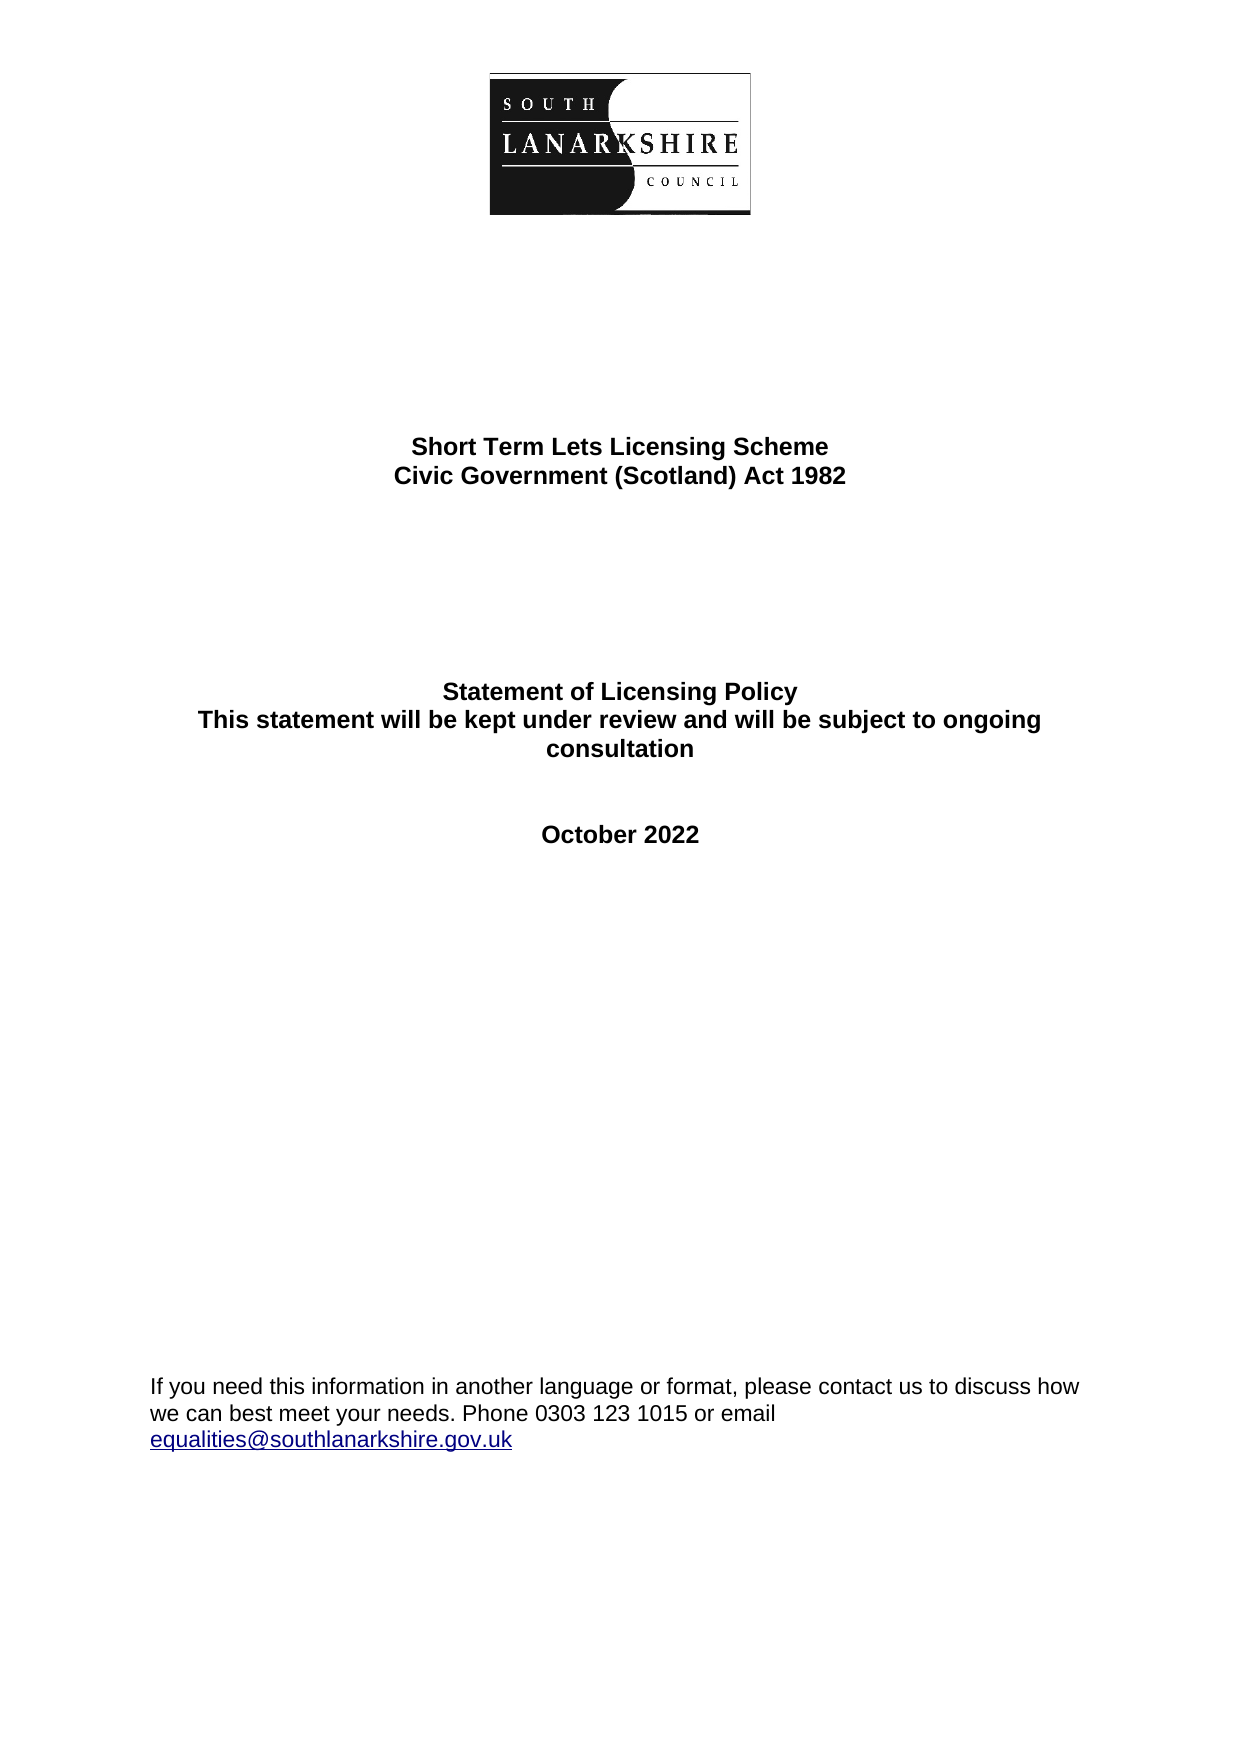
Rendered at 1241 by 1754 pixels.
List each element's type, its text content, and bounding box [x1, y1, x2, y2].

text This statement will be kept under review and will be subject to ongoing consultation [150, 705, 1090, 763]
text Statement of Licensing Policy [150, 677, 1090, 705]
text October 2022 [150, 820, 1090, 849]
subtitle Short Term Lets Licensing Scheme Civic Government (Scotland) Act 1982 [150, 432, 1090, 490]
text If you need this information in another language or format, please contact us to discuss how we can best meet your needs. Phone 0303 123 1015 or email equalities@southlanarkshire.gov.uk [150, 1373, 1090, 1452]
